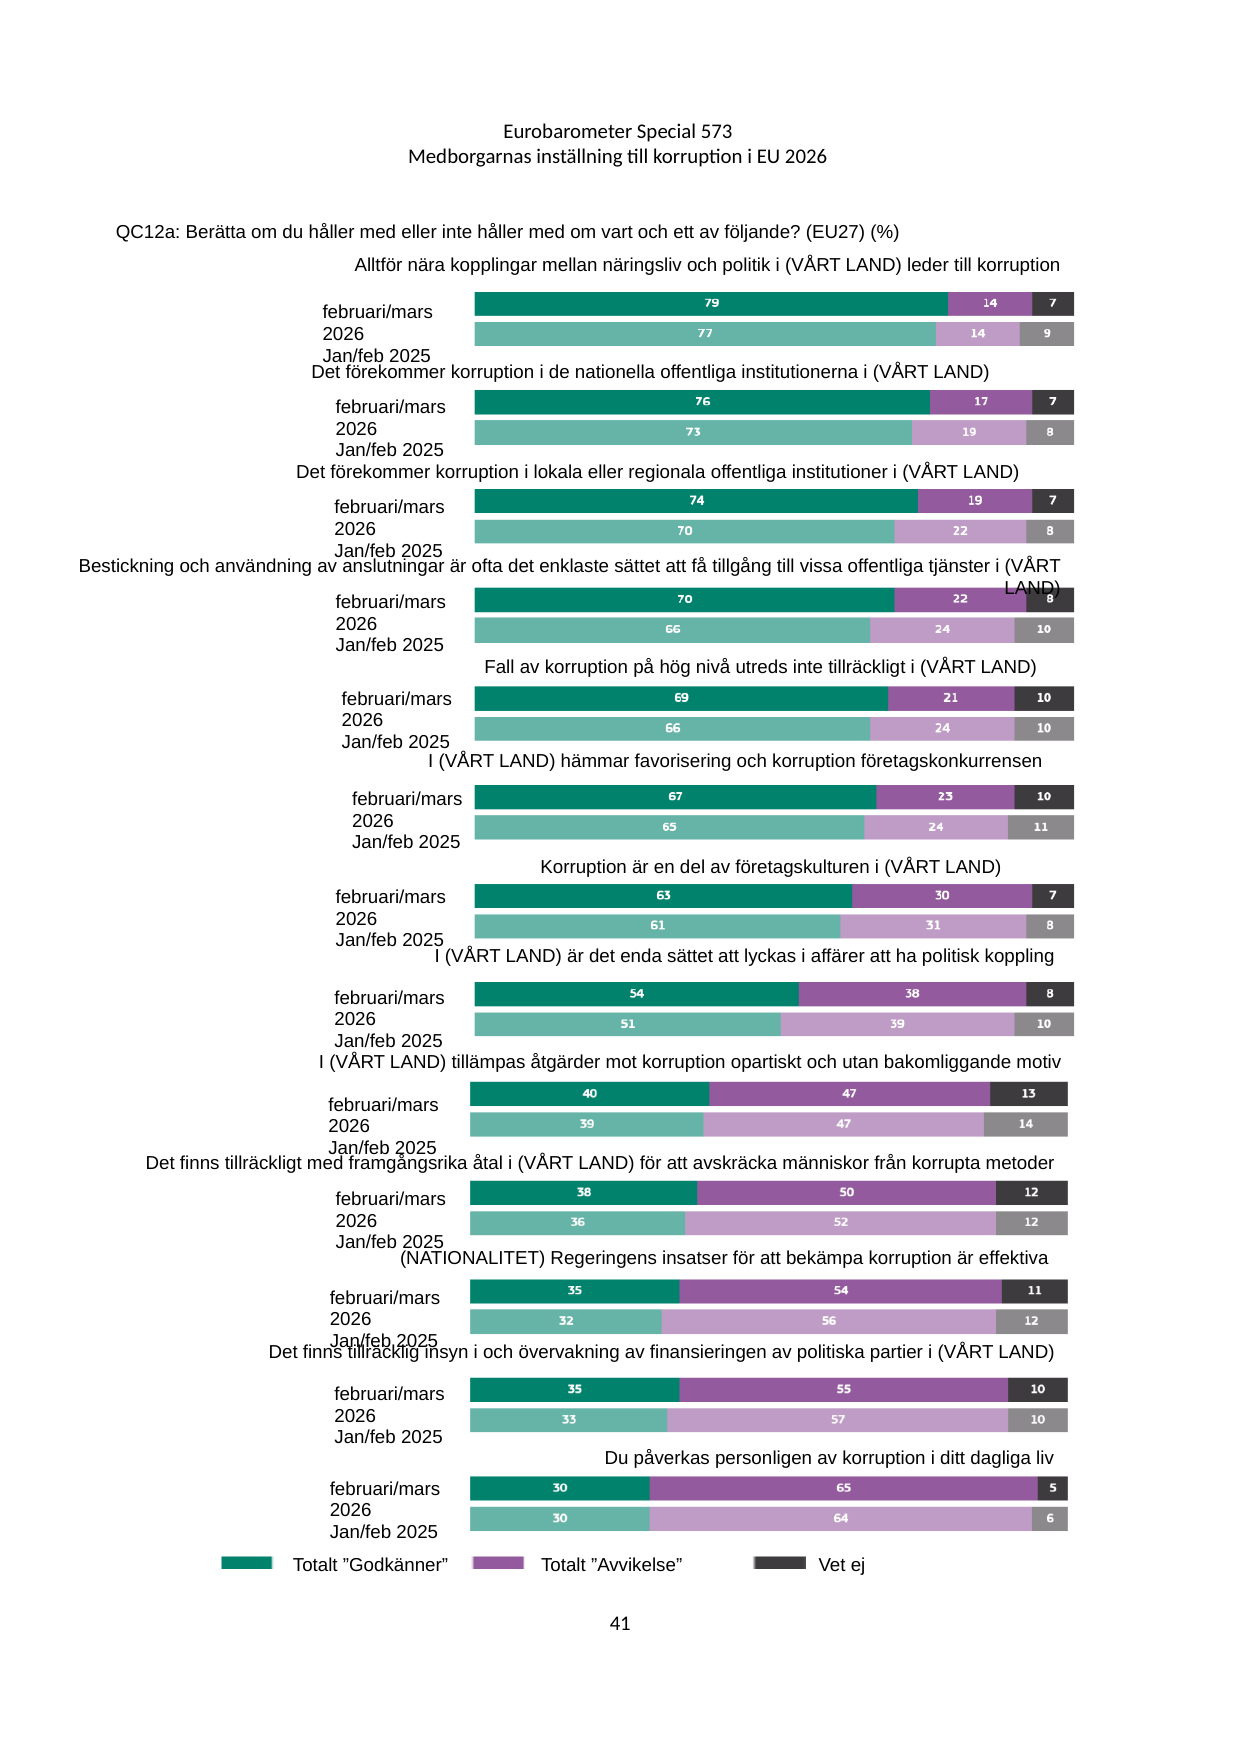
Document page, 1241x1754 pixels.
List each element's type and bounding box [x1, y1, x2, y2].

picture [467, 284, 1078, 1050]
picture [466, 1079, 1070, 1533]
picture [207, 1551, 806, 1569]
